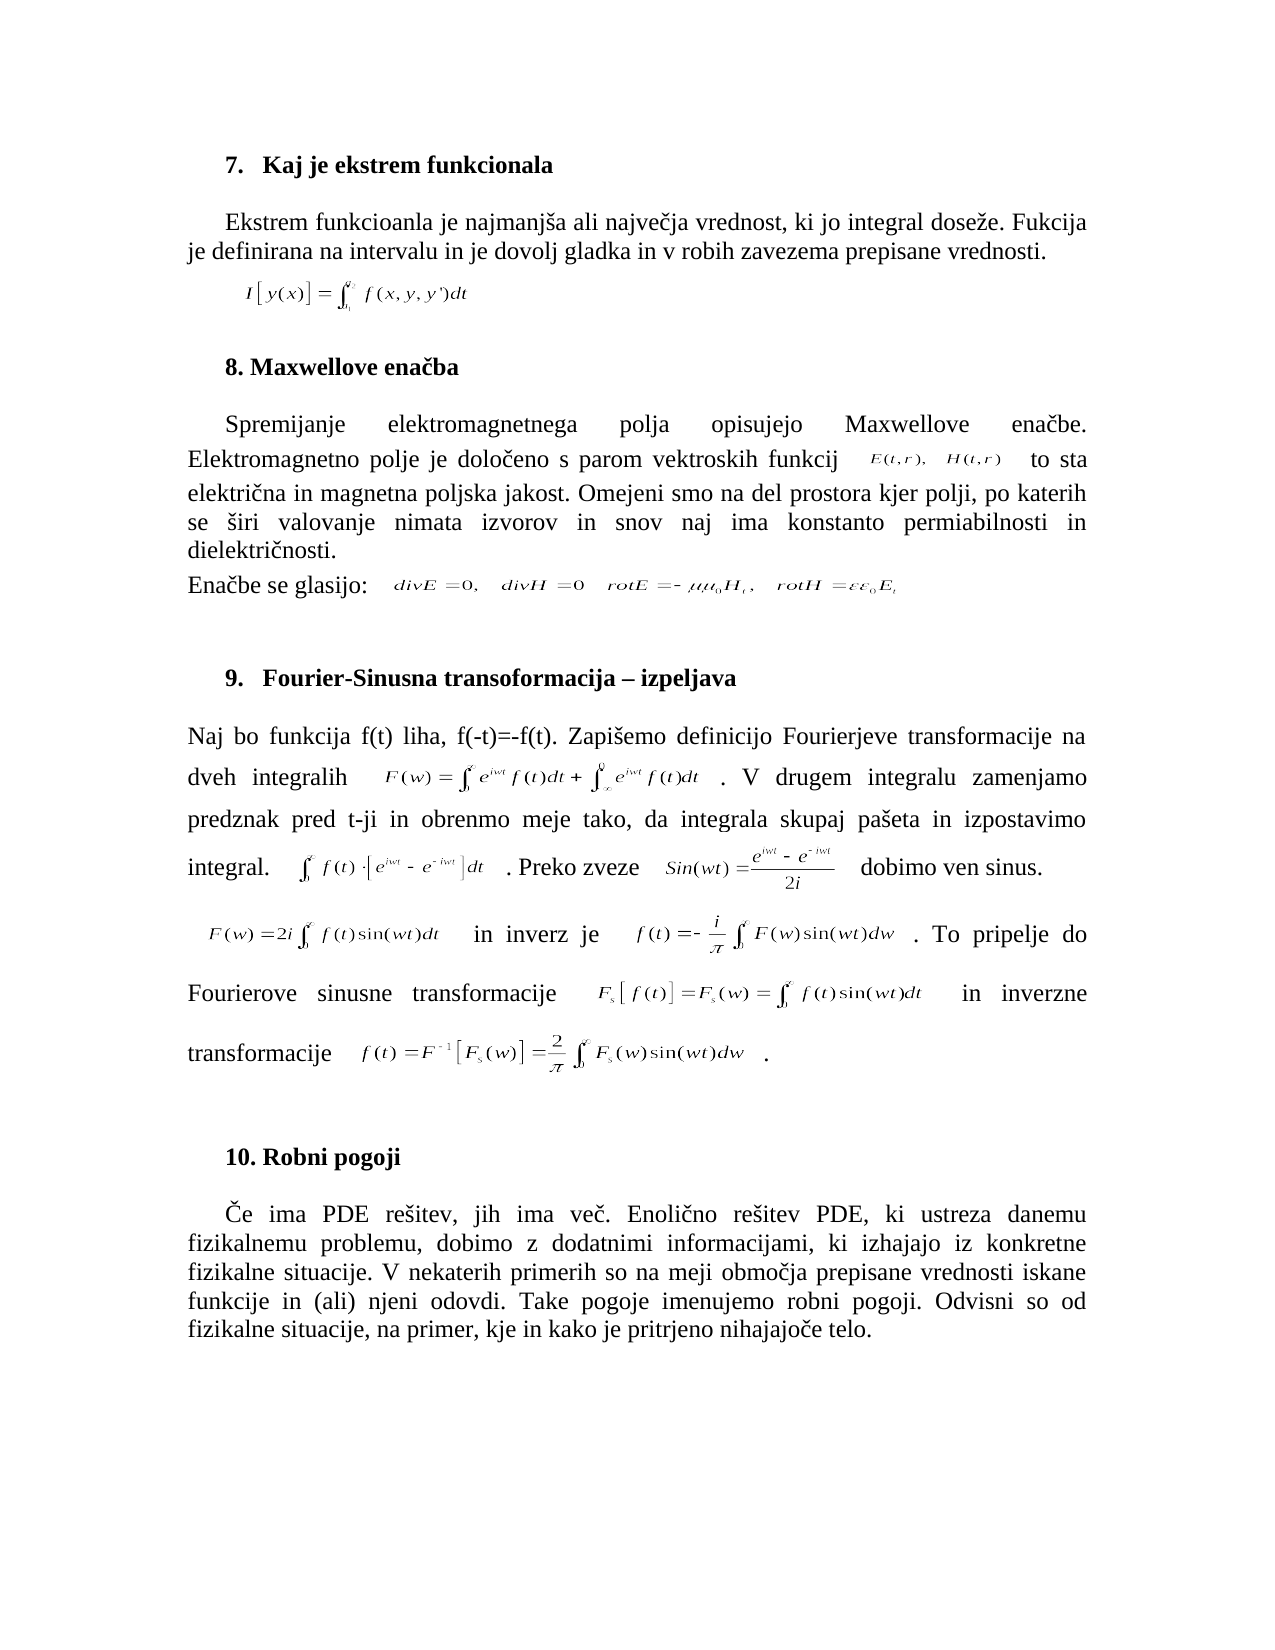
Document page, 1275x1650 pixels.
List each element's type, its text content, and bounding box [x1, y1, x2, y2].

text Enačbe se glasijo: [187, 564, 1087, 606]
list Kaj je ekstrem funkcionala [225, 150, 1087, 179]
text Če ima PDE rešitev, jih ima več. Enolično rešitev PDE, ki ustreza danemu fizikalnemu problemu, dobimo z dodatnimi informacijami, ki izhajajo iz konkretne fizikalne situacije. V nekaterih primerih so na meji območja prepisane vrednosti iskane funkcije in (ali) njeni odovdi. Take pogoje imenujemo robni pogoji. Odvisni so od fizikalne situacije, na primer, kje in kako je pritrjeno nihajajoče telo. [187, 1199, 1087, 1343]
text 8. Maxwellove enačba [187, 352, 1087, 381]
text Naj bo funkcija f(t) liha, f(-t)=-f(t). Zapišemo definicijo Fourierjeve transformacije na dveh integralih . V drugem integralu zamenjamo predznak pred t-ji in obrenmo meje tako, da integrala skupaj pašeta in izpostavimo integral. . Preko zveze dobimo ven sinus. [187, 721, 1087, 901]
text Ekstrem funkcioanla je najmanjša ali največja vrednost, ki jo integral doseže. Fukcija je definirana na intervalu in je dovolj gladka in v robih zavezema prepisane vrednosti. [187, 207, 1087, 265]
text in inverz je . To pripelje do Fourierove sinusne transformacije in inverzne transformacije . [187, 901, 1087, 1084]
text Spremijanje elektromagnetnega polja opisujejo Maxwellove enačbe. Elektromagnetno polje je določeno s parom vektroskih funkcij to sta električna in magnetna poljska jakost. Omejeni smo na del prostora kjer polji, po katerih se širi valovanje nimata izvorov in snov naj ima konstanto permiabilnosti in dielektričnosti. [187, 409, 1087, 564]
list Fourier-Sinusna transoformacija – izpeljava [225, 663, 1087, 692]
list Robni pogoji [225, 1142, 1087, 1171]
